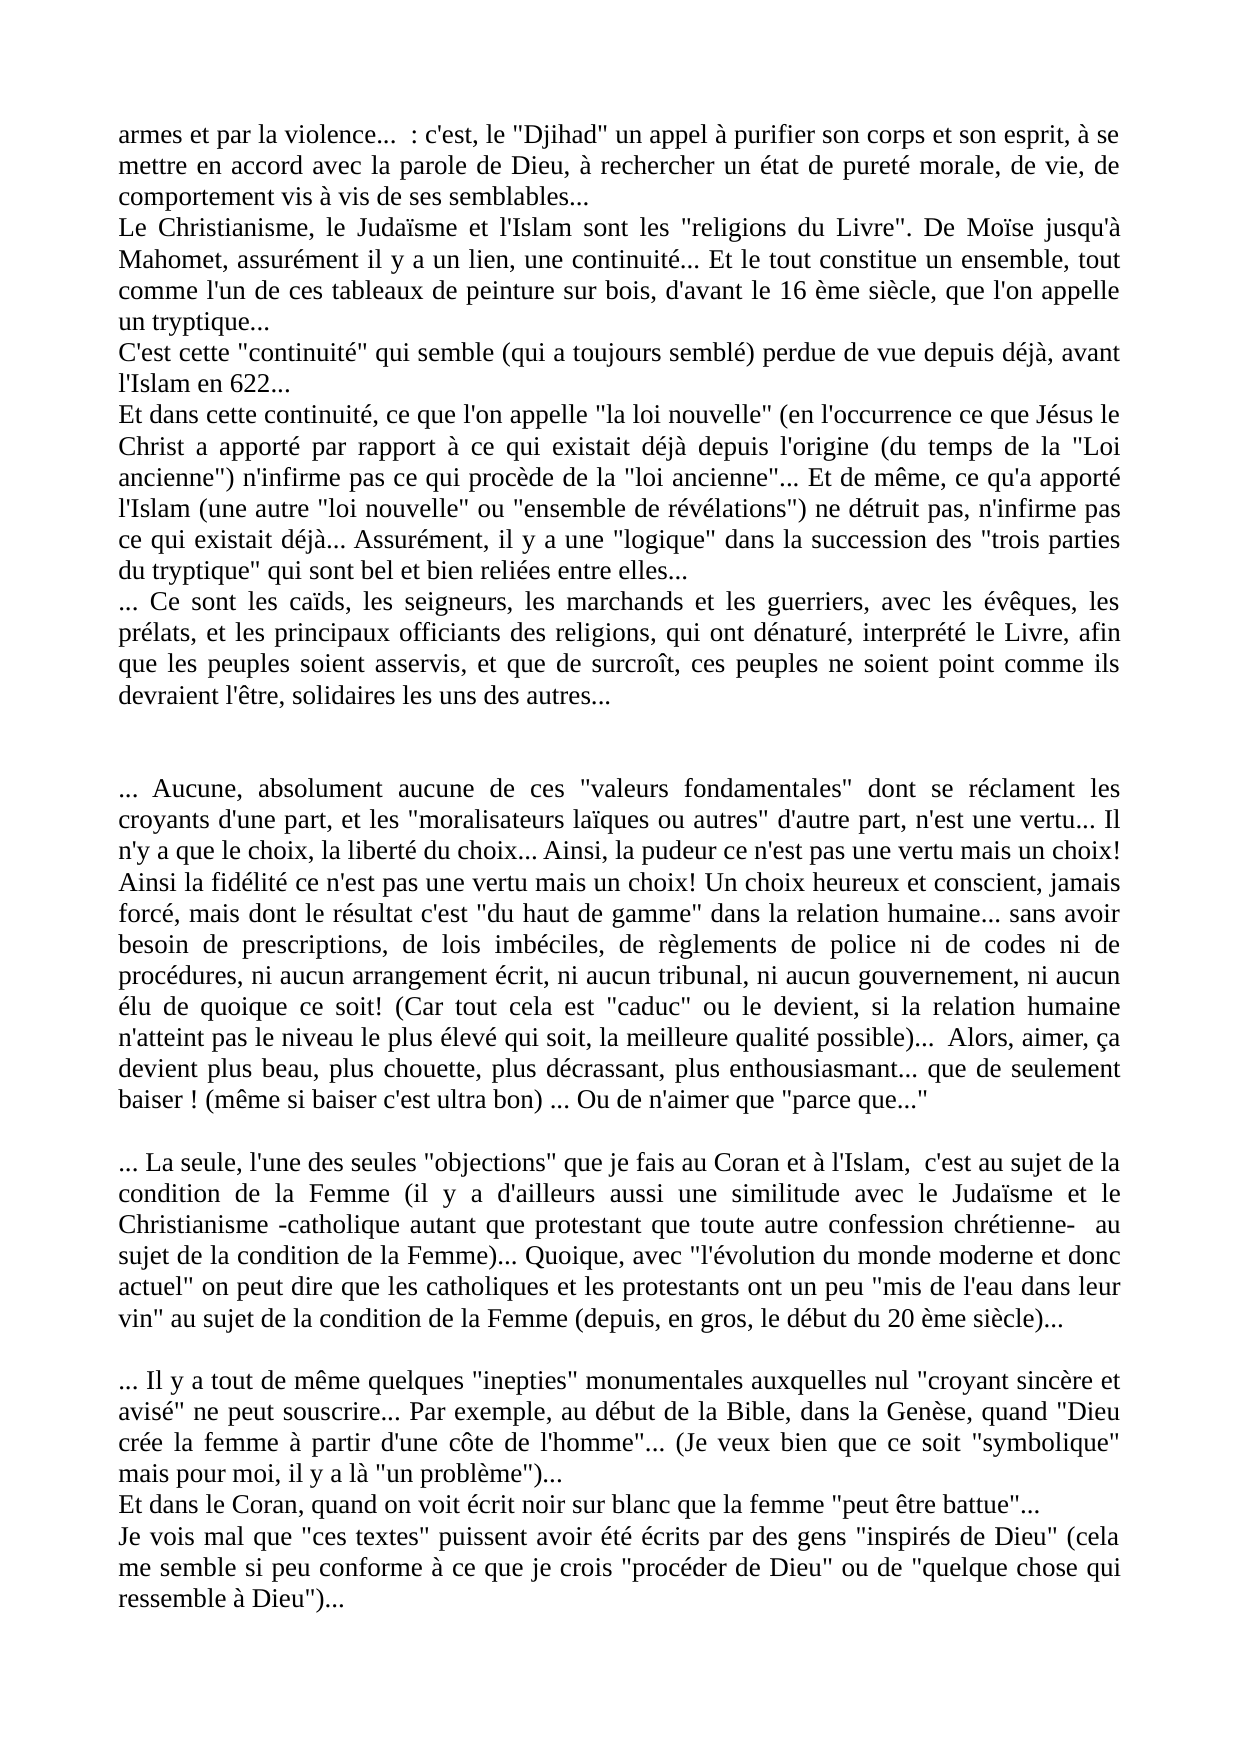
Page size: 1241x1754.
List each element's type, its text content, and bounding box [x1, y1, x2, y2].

text Et dans cette continuité, ce que l'on appelle "la loi nouvelle" (en l'occurrence ce que Jésus le Christ a apporté par rapport à ce qui existait déjà depuis l'origine (du temps de la "Loi ancienne") n'infirme pas ce qui procède de la "loi ancienne"... Et de même, ce qu'a apporté l'Islam (une autre "loi nouvelle" ou "ensemble de révélations") ne détruit pas, n'infirme pas ce qui existait déjà... Assurément, il y a une "logique" dans la succession des "trois parties du tryptique" qui sont bel et bien reliées entre elles... [118, 398, 1122, 585]
text ... Ce sont les caïds, les seigneurs, les marchands et les guerriers, avec les évêques, les prélats, et les principaux officiants des religions, qui ont dénaturé, interprété le Livre, afin que les peuples soient asservis, et que de surcroît, ces peuples ne soient point comme ils devraient l'être, solidaires les uns des autres... [118, 585, 1122, 710]
text ... La seule, l'une des seules "objections" que je fais au Coran et à l'Islam, c'est au sujet de la condition de la Femme (il y a d'ailleurs aussi une similitude avec le Judaïsme et le Christianisme -catholique autant que protestant que toute autre confession chrétienne- au sujet de la condition de la Femme)... Quoique, avec "l'évolution du monde moderne et donc actuel" on peut dire que les catholiques et les protestants ont un peu "mis de l'eau dans leur vin" au sujet de la condition de la Femme (depuis, en gros, le début du 20 ème siècle)... [118, 1146, 1122, 1333]
text Et dans le Coran, quand on voit écrit noir sur blanc que la femme "peut être battue"... [118, 1488, 1122, 1520]
text armes et par la violence... : c'est, le "Djihad" un appel à purifier son corps et son esprit, à se mettre en accord avec la parole de Dieu, à rechercher un état de pureté morale, de vie, de comportement vis à vis de ses semblables... [118, 118, 1122, 212]
text Le Christianisme, le Judaïsme et l'Islam sont les "religions du Livre". De Moïse jusqu'à Mahomet, assurément il y a un lien, une continuité... Et le tout constitue un ensemble, tout comme l'un de ces tableaux de peinture sur bois, d'avant le 16 ème siècle, que l'on appelle un tryptique... [118, 212, 1122, 336]
text C'est cette "continuité" qui semble (qui a toujours semblé) perdue de vue depuis déjà, avant l'Islam en 622... [118, 336, 1122, 398]
text Je vois mal que "ces textes" puissent avoir été écrits par des gens "inspirés de Dieu" (cela me semble si peu conforme à ce que je crois "procéder de Dieu" ou de "quelque chose qui ressemble à Dieu")... [118, 1520, 1122, 1613]
text ... Il y a tout de même quelques "inepties" monumentales auxquelles nul "croyant sincère et avisé" ne peut souscrire... Par exemple, au début de la Bible, dans la Genèse, quand "Dieu crée la femme à partir d'une côte de l'homme"... (Je veux bien que ce soit "symbolique" mais pour moi, il y a là "un problème")... [118, 1364, 1122, 1488]
text ... Aucune, absolument aucune de ces "valeurs fondamentales" dont se réclament les croyants d'une part, et les "moralisateurs laïques ou autres" d'autre part, n'est une vertu... Il n'y a que le choix, la liberté du choix... Ainsi, la pudeur ce n'est pas une vertu mais un choix! Ainsi la fidélité ce n'est pas une vertu mais un choix! Un choix heureux et conscient, jamais forcé, mais dont le résultat c'est "du haut de gamme" dans la relation humaine... sans avoir besoin de prescriptions, de lois imbéciles, de règlements de police ni de codes ni de procédures, ni aucun arrangement écrit, ni aucun tribunal, ni aucun gouvernement, ni aucun élu de quoique ce soit! (Car tout cela est "caduc" ou le devient, si la relation humaine n'atteint pas le niveau le plus élevé qui soit, la meilleure qualité possible)... Alors, aimer, ça devient plus beau, plus chouette, plus décrassant, plus enthousiasmant... que de seulement baiser ! (même si baiser c'est ultra bon) ... Ou de n'aimer que "parce que..." [118, 772, 1122, 1115]
